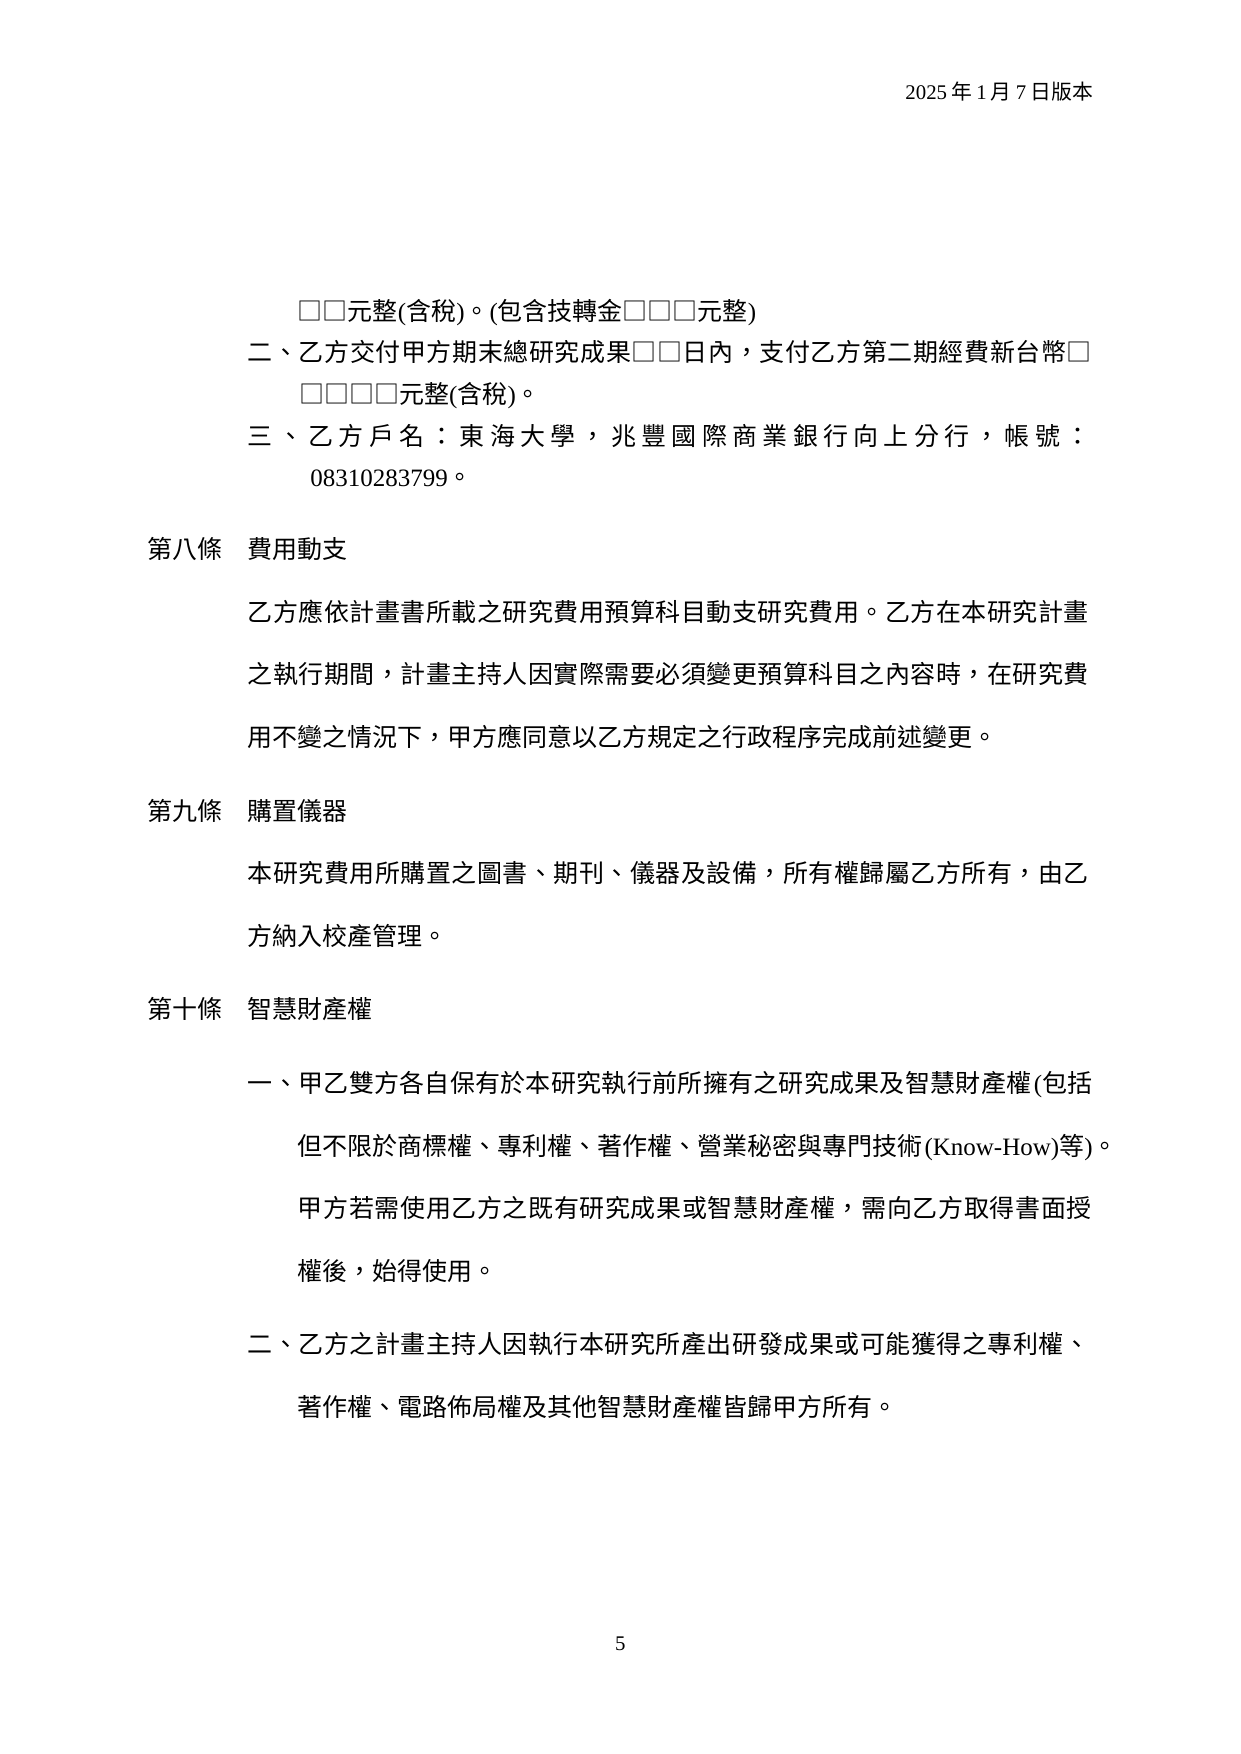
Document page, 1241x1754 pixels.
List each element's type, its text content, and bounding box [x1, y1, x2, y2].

text 一、甲乙雙方各自保有於本研究執行前所擁有之研究成果及智慧財產權(包括但不限於商標權、專利權、著作權、營業秘密與專門技術(Know-How)等)。甲方若需使用乙方之既有研究成果或智慧財產權，需向乙方取得書面授權後，始得使用。 [248, 1040, 1092, 1290]
text 二、乙方交付甲方期末總研究成果□□日內，支付乙方第二期經費新台幣□□□□□元整(含稅)。 [247, 328, 1092, 412]
text □□元整(含稅)。(包含技轉金□□□元整) [248, 287, 1092, 328]
text 乙方應依計畫書所載之研究費用預算科目動支研究費用。乙方在本研究計畫之執行期間，計畫主持人因實際需要必須變更預算科目之內容時，在研究費用不變之情況下，甲方應同意以乙方規定之行政程序完成前述變更。 [248, 569, 1092, 756]
text 本研究費用所購置之圖書、期刊、儀器及設備，所有權歸屬乙方所有，由乙方納入校產管理。 [248, 830, 1092, 955]
text 三、乙方戶名：東海大學，兆豐國際商業銀行向上分行，帳號：08310283799。 [248, 412, 1092, 495]
text 二、乙方之計畫主持人因執行本研究所產出研發成果或可能獲得之專利權、著作權、電路佈局權及其他智慧財產權皆歸甲方所有。 [248, 1301, 1092, 1426]
list 購置儀器 [148, 767, 1092, 830]
list 智慧財產權 [148, 966, 1092, 1029]
list 費用動支 [148, 506, 1092, 569]
